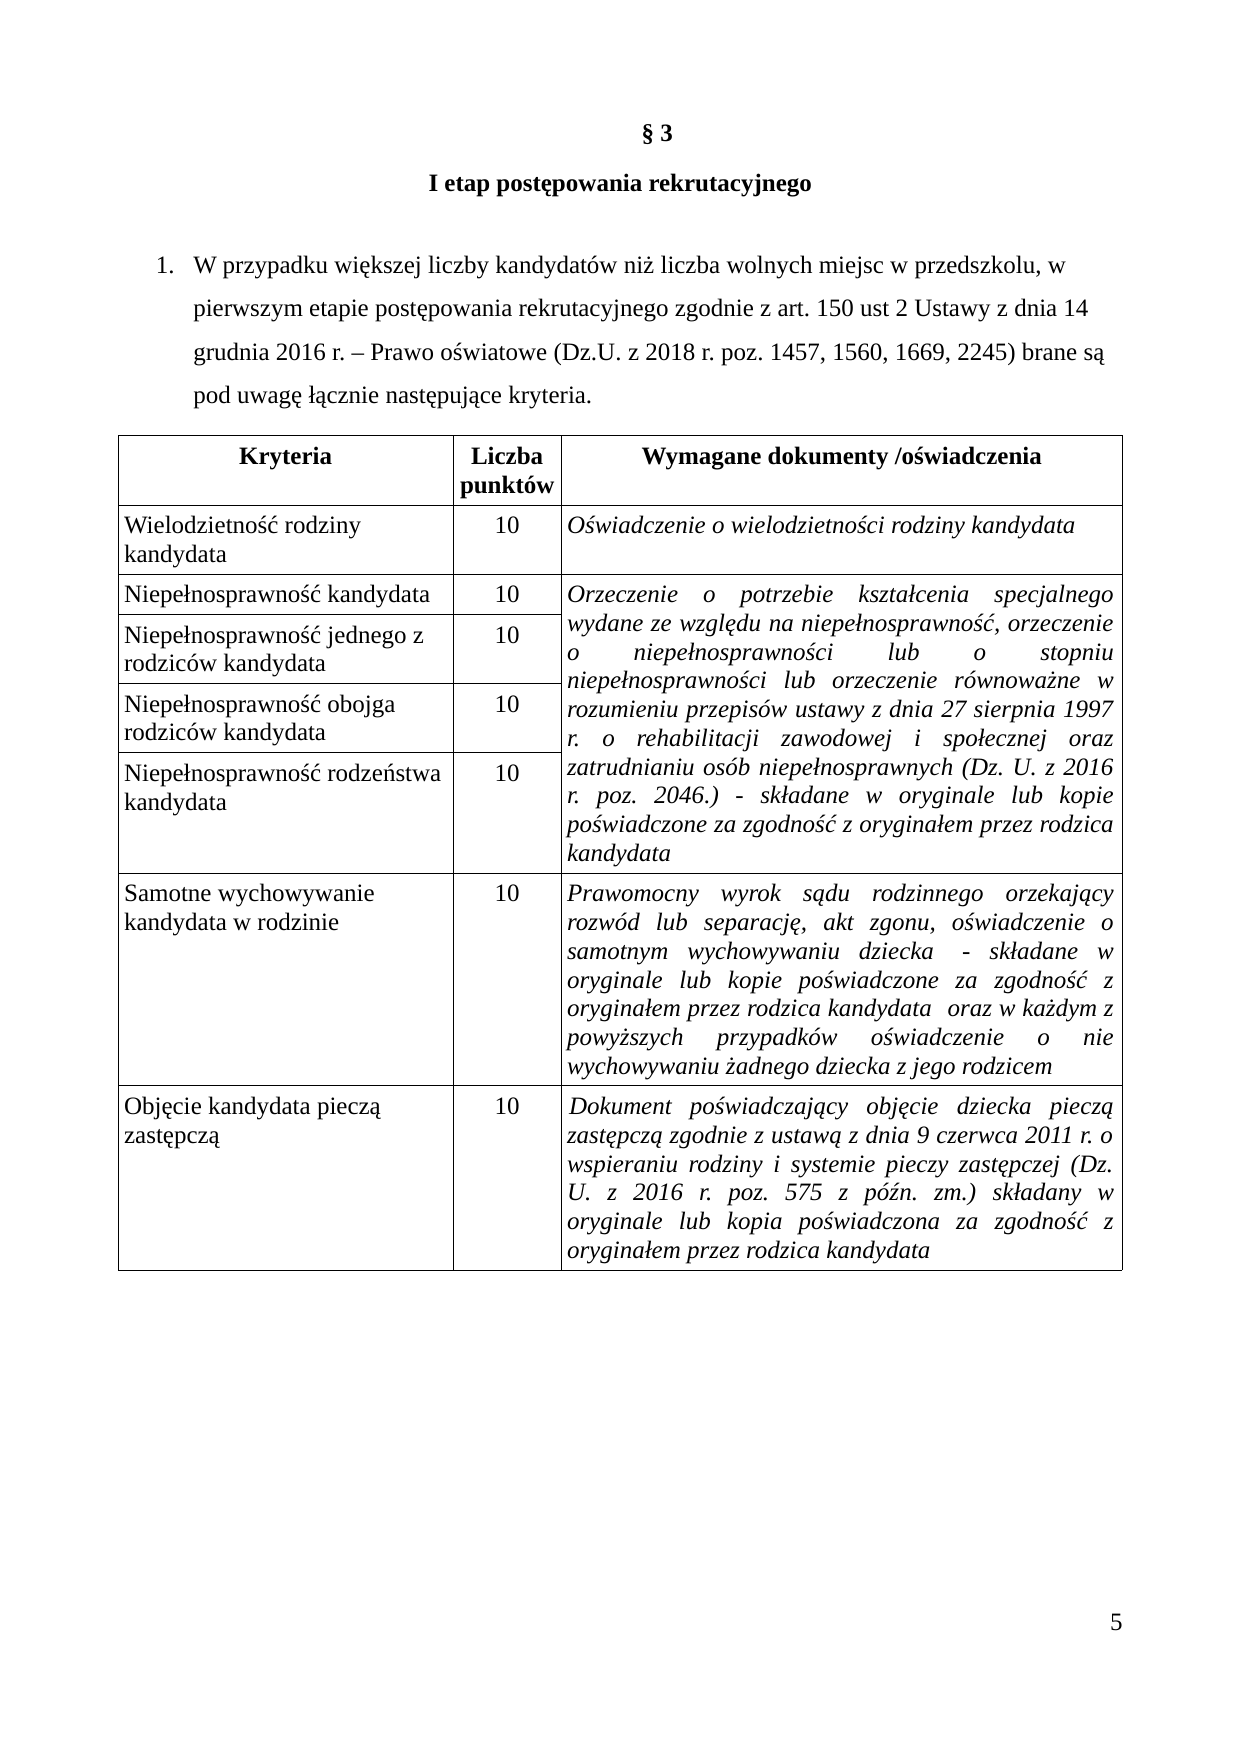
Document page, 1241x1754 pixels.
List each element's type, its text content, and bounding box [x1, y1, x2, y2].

table_header Liczba punktów [454, 436, 561, 504]
table_cell Oświadczenie o wielodzietności rodziny kandydata [562, 506, 1122, 573]
list W przypadku większej liczby kandydatów niż liczba wolnych miejsc w przedszkolu, w pierwszym etapie postępowania rekrutacyjnego zgodnie z art. 150 ust 2 Ustawy z dnia 14 grudnia 2016 r. – Prawo oświatowe (Dz.U. z 2018 r. poz. 1457, 1560, 1669, 2245) brane są pod uwagę łącznie następujące kryteria. [156, 250, 1122, 408]
table_cell Niepełnosprawność jednego z rodziców kandydata [119, 615, 453, 683]
table_cell 10 [454, 1086, 561, 1269]
table_cell 10 [454, 874, 561, 1085]
table_cell Niepełnosprawność rodzeństwa kandydata [119, 753, 453, 873]
table_cell 10 [454, 506, 561, 573]
table_cell 10 [454, 615, 561, 683]
table_cell Niepełnosprawność obojga rodziców kandydata [119, 684, 453, 752]
table_cell Orzeczenie o potrzebie kształcenia specjalnego wydane ze względu na niepełnosprawność, orzeczenie o niepełnosprawności lub o stopniu niepełnosprawności lub orzeczenie równoważne w rozumieniu przepisów ustawy z dnia 27 sierpnia 1997 r. o rehabilitacji zawodowej i społecznej oraz zatrudnianiu osób niepełnosprawnych (Dz. U. z 2016 r. poz. 2046.) - składane w oryginale lub kopie poświadczone za zgodność z oryginałem przez rodzica kandydata [562, 575, 1122, 873]
table_cell Samotne wychowywanie kandydata w rodzinie [119, 874, 453, 1085]
table_cell Dokument poświadczający objęcie dziecka pieczą zastępczą zgodnie z ustawą z dnia 9 czerwca 2011 r. o wspieraniu rodziny i systemie pieczy zastępczej (Dz. U. z 2016 r. poz. 575 z późn. zm.) składany w oryginale lub kopia poświadczona za zgodność z oryginałem przez rodzica kandydata [562, 1086, 1122, 1269]
table_header Wymagane dokumenty /oświadczenia [562, 436, 1122, 504]
table_cell Wielodzietność rodziny kandydata [119, 506, 453, 573]
table_cell 10 [454, 684, 561, 752]
table_cell 10 [454, 753, 561, 873]
text I etap postępowania rekrutacyjnego [118, 168, 1122, 197]
table_cell 10 [454, 575, 561, 614]
table_header Kryteria [119, 436, 453, 504]
table_cell Prawomocny wyrok sądu rodzinnego orzekający rozwód lub separację, akt zgonu, oświadczenie o samotnym wychowywaniu dziecka - składane w oryginale lub kopie poświadczone za zgodność z oryginałem przez rodzica kandydata oraz w każdym z powyższych przypadków oświadczenie o nie wychowywaniu żadnego dziecka z jego rodzicem [562, 874, 1122, 1085]
list § 3 [162, 118, 1122, 147]
table_cell Objęcie kandydata pieczą zastępczą [119, 1086, 453, 1269]
table_cell Niepełnosprawność kandydata [119, 575, 453, 614]
